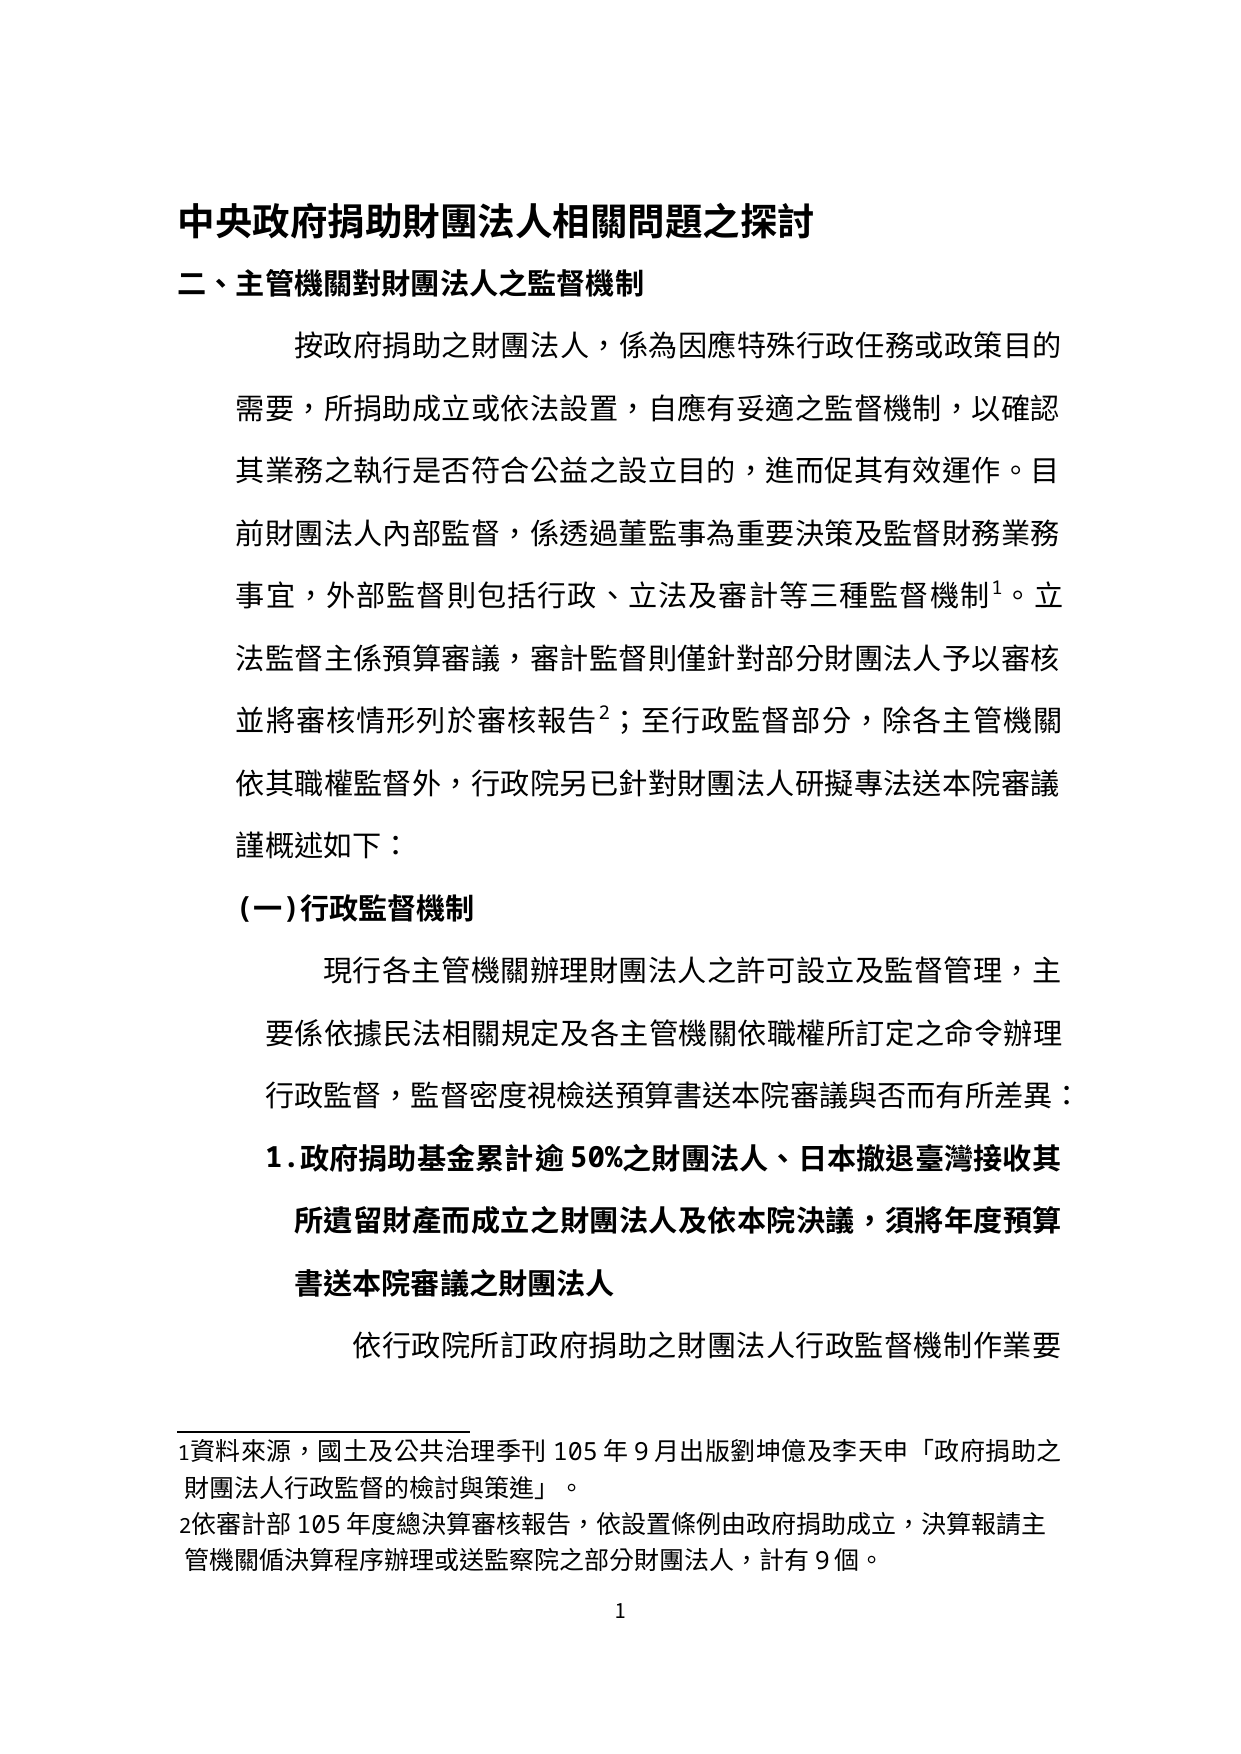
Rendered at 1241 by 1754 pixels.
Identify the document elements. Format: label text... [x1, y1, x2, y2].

text 依審計部105年度總決算審核報告，依設置條例由政府捐助成立，決算報請主管機關偱決算程序辦理或送監察院之部分財團法人，計有9個。 [179, 1504, 1063, 1577]
text 資料來源，國土及公共治理季刊105年9月出版劉坤億及李天申「政府捐助之財團法人行政監督的檢討與策進」。 [177, 1432, 1063, 1504]
text 按政府捐助之財團法人，係為因應特殊行政任務或政策目的需要，所捐助成立或依法設置，自應有妥適之監督機制，以確認其業務之執行是否符合公益之設立目的，進而促其有效運作。目前財團法人內部監督，係透過董監事為重要決策及監督財務業務事宜，外部監督則包括行政、立法及審計等三種監督機制。立法監督主係預算審議，審計監督則僅針對部分財團法人予以審核，並將審核情形列於審核報告；至行政監督部分，除各主管機關依其職權監督外，行政院另已針對財團法人研擬專法送本院審議。謹概述如下： [236, 302, 1063, 865]
text (一)行政監督機制 [236, 865, 1063, 927]
text 中央政府捐助財團法人相關問題之探討 [177, 177, 1063, 240]
text 二、主管機關對財團法人之監督機制 [177, 240, 1063, 302]
text 現行各主管機關辦理財團法人之許可設立及監督管理，主要係依據民法相關規定及各主管機關依職權所訂定之命令辦理行政監督，監督密度視檢送預算書送本院審議與否而有所差異： [265, 927, 1063, 1115]
text 依行政院所訂政府捐助之財團法人行政監督機制作業要點及相關通案性行政規則辦理行政監督，範圍涵蓋人事管理、財務管理、績效評估、法制規範等構面，所辦事宜包括董事與監察人派任及效益評估，並審酌財團法人之存續、合併、新設及消滅等；另針對各受監督財團法人每3年至少辦理1次實地查核，查核結果列為行政監督報告內容，由主管機關每年度編製受監督財團法人前1年度行政監督報告，提送行政監督專案小組各工作分組完成執行結果及行政監督分組報告，再由行政監督專案小組於每年8月31日完成前1年度行政監督總報告提報行政院（流程詳如附圖1）。 [294, 1302, 1063, 1365]
text 1.政府捐助基金累計逾50%之財團法人、日本撤退臺灣接收其所遺留財產而成立之財團法人及依本院決議，須將年度預算書送本院審議之財團法人 [265, 1115, 1063, 1302]
